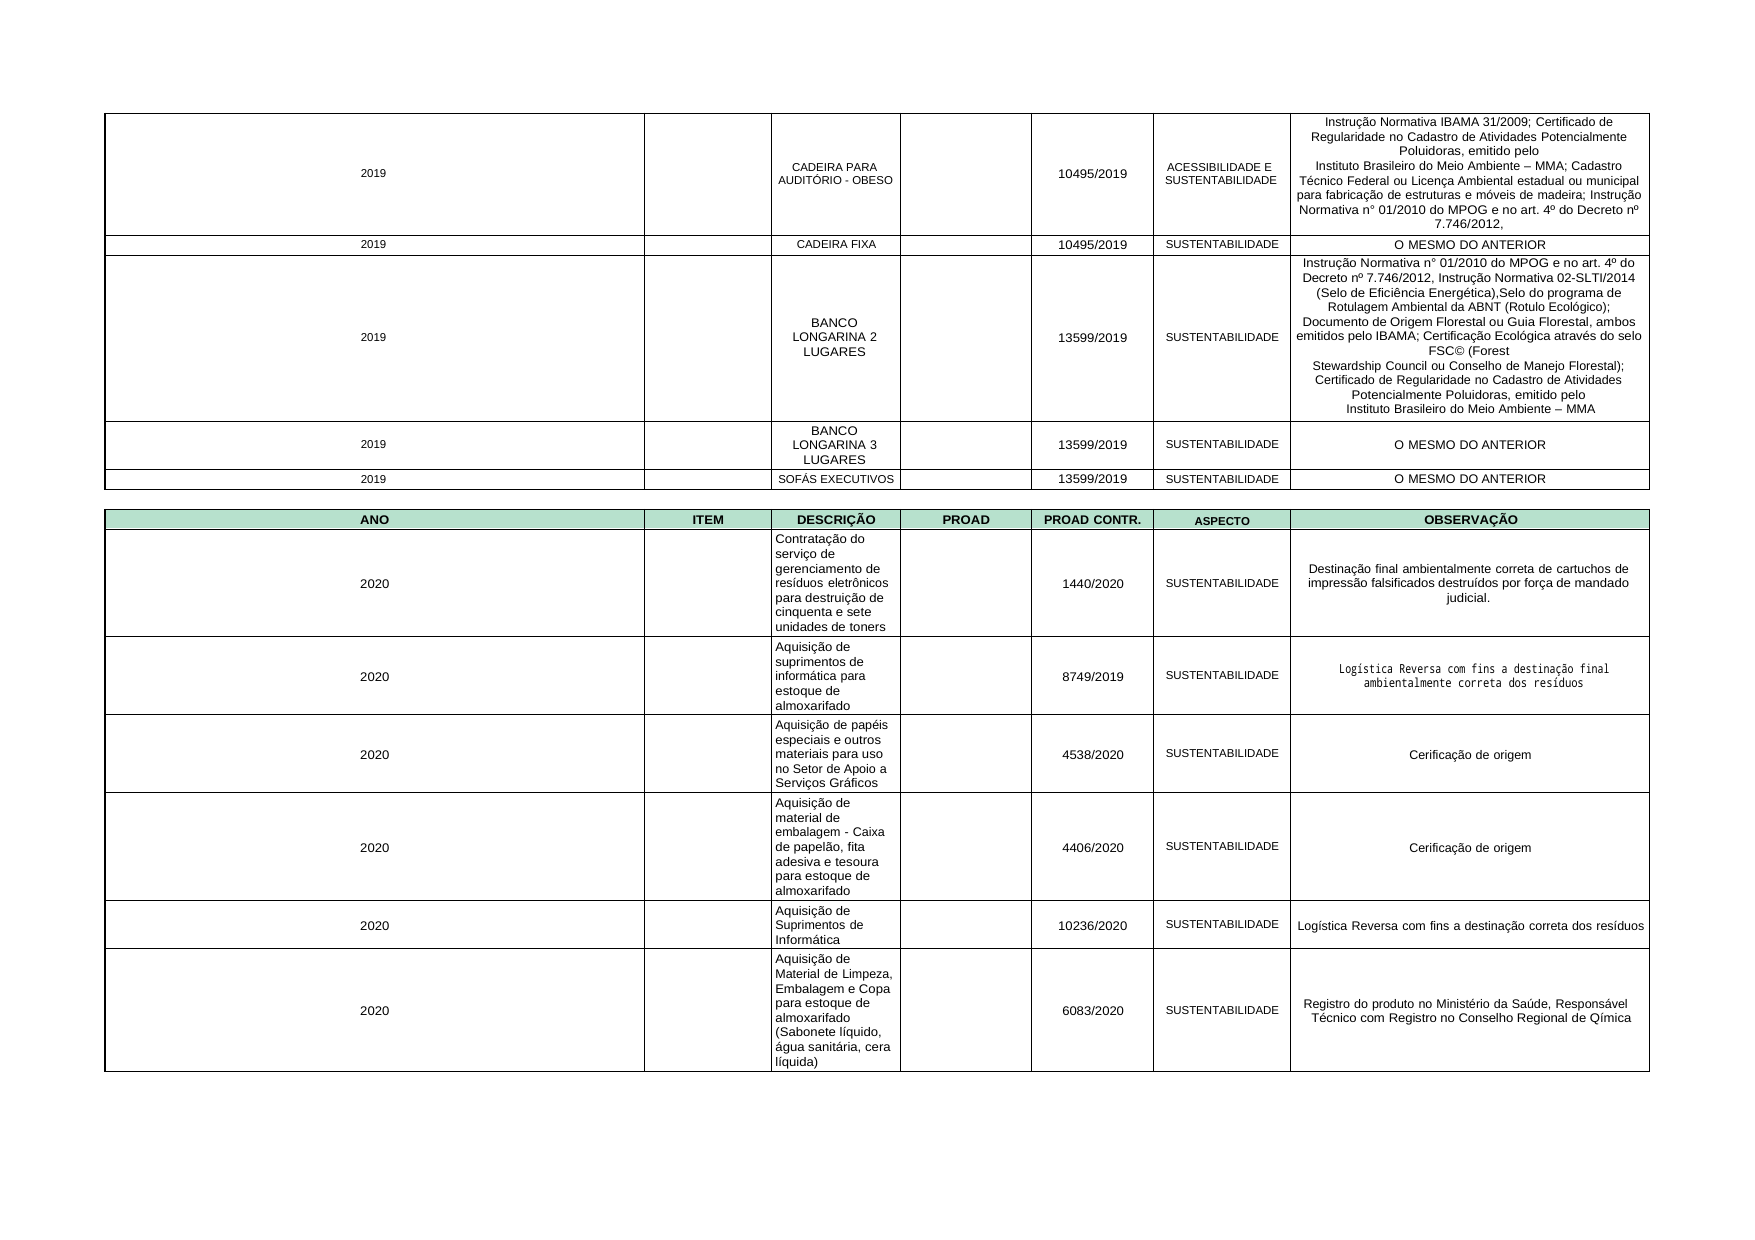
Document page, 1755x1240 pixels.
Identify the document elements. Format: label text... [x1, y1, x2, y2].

table_cell Instrução Normativa n° 01/2010 do MPOG e no art. 4º do Decreto nº 7.746/2012, Instrução Normativa 02-SLTI/2014 (Selo de Eficiência Energética),Selo do programa de Rotulagem Ambiental da ABNT (Rotulo Ecológico); Documento de Origem Florestal ou Guia Florestal, ambos emitidos pelo IBAMA; Certificação Ecológica através do selo FSC© (Forest Stewardship Council ou Conselho de Manejo Florestal); Certificado de Regularidade no Cadastro de Atividades Potencialmente Poluidoras, emitido pelo Instituto Brasileiro do Meio Ambiente – MMA [1291, 256, 1649, 421]
table_cell 2020 [106, 715, 644, 792]
table_cell 4406/2020 [1032, 793, 1153, 900]
table_cell SUSTENTABILIDADE [1154, 715, 1290, 792]
table_cell 2020 [106, 793, 644, 900]
table_cell 1440/2020 [1032, 530, 1153, 636]
table_cell SUSTENTABILIDADE [1154, 422, 1290, 469]
table_cell [901, 470, 1031, 489]
table_cell 2019 [106, 422, 644, 469]
table_cell Logística Reversa com fins a destinação correta dos resíduos [1291, 901, 1649, 948]
table_cell Contratação do serviço de gerenciamento de resíduos eletrônicos para destruição de cinquenta e sete unidades de toners [772, 530, 900, 636]
table_cell [645, 470, 771, 489]
table_cell Cerificação de origem [1291, 793, 1649, 900]
table_cell 2019 [106, 256, 644, 421]
table_cell [901, 530, 1031, 636]
table_cell SUSTENTABILIDADE [1154, 236, 1290, 255]
table_cell [645, 949, 771, 1071]
table_header ACESSIBILIDADE E SUSTENTABILIDADE [1154, 114, 1290, 235]
table_header PROAD [901, 510, 1031, 528]
table_header DESCRIÇÃO [772, 510, 900, 528]
table_cell [901, 256, 1031, 421]
table_cell SUSTENTABILIDADE [1154, 949, 1290, 1071]
table_cell [645, 637, 771, 714]
table_cell BANCO LONGARINA 3 LUGARES [772, 422, 900, 469]
table_cell [901, 901, 1031, 948]
table_cell [901, 637, 1031, 714]
table_cell 13599/2019 [1032, 422, 1153, 469]
table_cell Registro do produto no Ministério da Saúde, Responsável Técnico com Registro no Conselho Regional de Qímica [1291, 949, 1649, 1071]
table_cell [901, 715, 1031, 792]
table_cell [645, 236, 771, 255]
table_header ASPECTO [1154, 510, 1290, 528]
table_cell [645, 793, 771, 900]
table_cell SUSTENTABILIDADE [1154, 901, 1290, 948]
table_header PROAD CONTR. [1032, 510, 1153, 528]
table_cell Aquisição de papéis especiais e outros materiais para uso no Setor de Apoio a Serviços Gráficos [772, 715, 900, 792]
table_cell SUSTENTABILIDADE [1154, 256, 1290, 421]
table_header [645, 114, 771, 235]
table_header 2019 [106, 114, 644, 235]
table_cell O MESMO DO ANTERIOR [1291, 236, 1649, 255]
table_cell 2020 [106, 530, 644, 636]
table_cell 4538/2020 [1032, 715, 1153, 792]
table_cell 2019 [106, 236, 644, 255]
table_cell Aquisição de Suprimentos de Informática [772, 901, 900, 948]
table_cell [645, 256, 771, 421]
table_cell 2019 [106, 470, 644, 489]
table_cell CADEIRA FIXA [772, 236, 900, 255]
table_header [901, 114, 1031, 235]
table_cell 10495/2019 [1032, 236, 1153, 255]
table_cell O MESMO DO ANTERIOR [1291, 422, 1649, 469]
table_cell SUSTENTABILIDADE [1154, 637, 1290, 714]
table_header 10495/2019 [1032, 114, 1153, 235]
table_cell [901, 422, 1031, 469]
table_cell [645, 530, 771, 636]
table_cell [901, 949, 1031, 1071]
table_cell 2020 [106, 949, 644, 1071]
table_cell SUSTENTABILIDADE [1154, 530, 1290, 636]
table_cell [901, 236, 1031, 255]
table_cell [645, 422, 771, 469]
table_cell SUSTENTABILIDADE [1154, 793, 1290, 900]
table_cell Cerificação de origem [1291, 715, 1649, 792]
table_header CADEIRA PARA AUDITÓRIO - OBESO [772, 114, 900, 235]
table_cell Aquisição de Material de Limpeza, Embalagem e Copa para estoque de almoxarifado (Sabonete líquido, água sanitária, cera líquida) [772, 949, 900, 1071]
table_cell O MESMO DO ANTERIOR [1291, 470, 1649, 489]
table_cell 2020 [106, 637, 644, 714]
table_cell Aquisição de suprimentos de informática para estoque de almoxarifado [772, 637, 900, 714]
table_cell 10236/2020 [1032, 901, 1153, 948]
table_cell 13599/2019 [1032, 256, 1153, 421]
table_header OBSERVAÇÃO [1291, 510, 1649, 528]
table_cell [645, 901, 771, 948]
table_cell SOFÁS EXECUTIVOS [772, 470, 900, 489]
table_header ITEM [645, 510, 771, 528]
table_cell 6083/2020 [1032, 949, 1153, 1071]
table_cell 13599/2019 [1032, 470, 1153, 489]
table_cell [645, 715, 771, 792]
table_cell Destinação final ambientalmente correta de cartuchos de impressão falsificados destruídos por força de mandado judicial. [1291, 530, 1649, 636]
table_cell BANCO LONGARINA 2 LUGARES [772, 256, 900, 421]
table_cell [901, 793, 1031, 900]
table_cell Aquisição de material de embalagem - Caixa de papelão, fita adesiva e tesoura para estoque de almoxarifado [772, 793, 900, 900]
table_cell 2020 [106, 901, 644, 948]
table_cell 8749/2019 [1032, 637, 1153, 714]
table_header ANO [106, 510, 644, 528]
table_cell SUSTENTABILIDADE [1154, 470, 1290, 489]
table_header Instrução Normativa IBAMA 31/2009; Certificado de Regularidade no Cadastro de Atividades Potencialmente Poluidoras, emitido pelo Instituto Brasileiro do Meio Ambiente – MMA; Cadastro Técnico Federal ou Licença Ambiental estadual ou municipal para fabricação de estruturas e móveis de madeira; Instrução Normativa n° 01/2010 do MPOG e no art. 4º do Decreto nº 7.746/2012, [1291, 114, 1649, 235]
table_cell Logística Reversa com fins a destinação final ambientalmente correta dos resíduos [1291, 637, 1649, 714]
